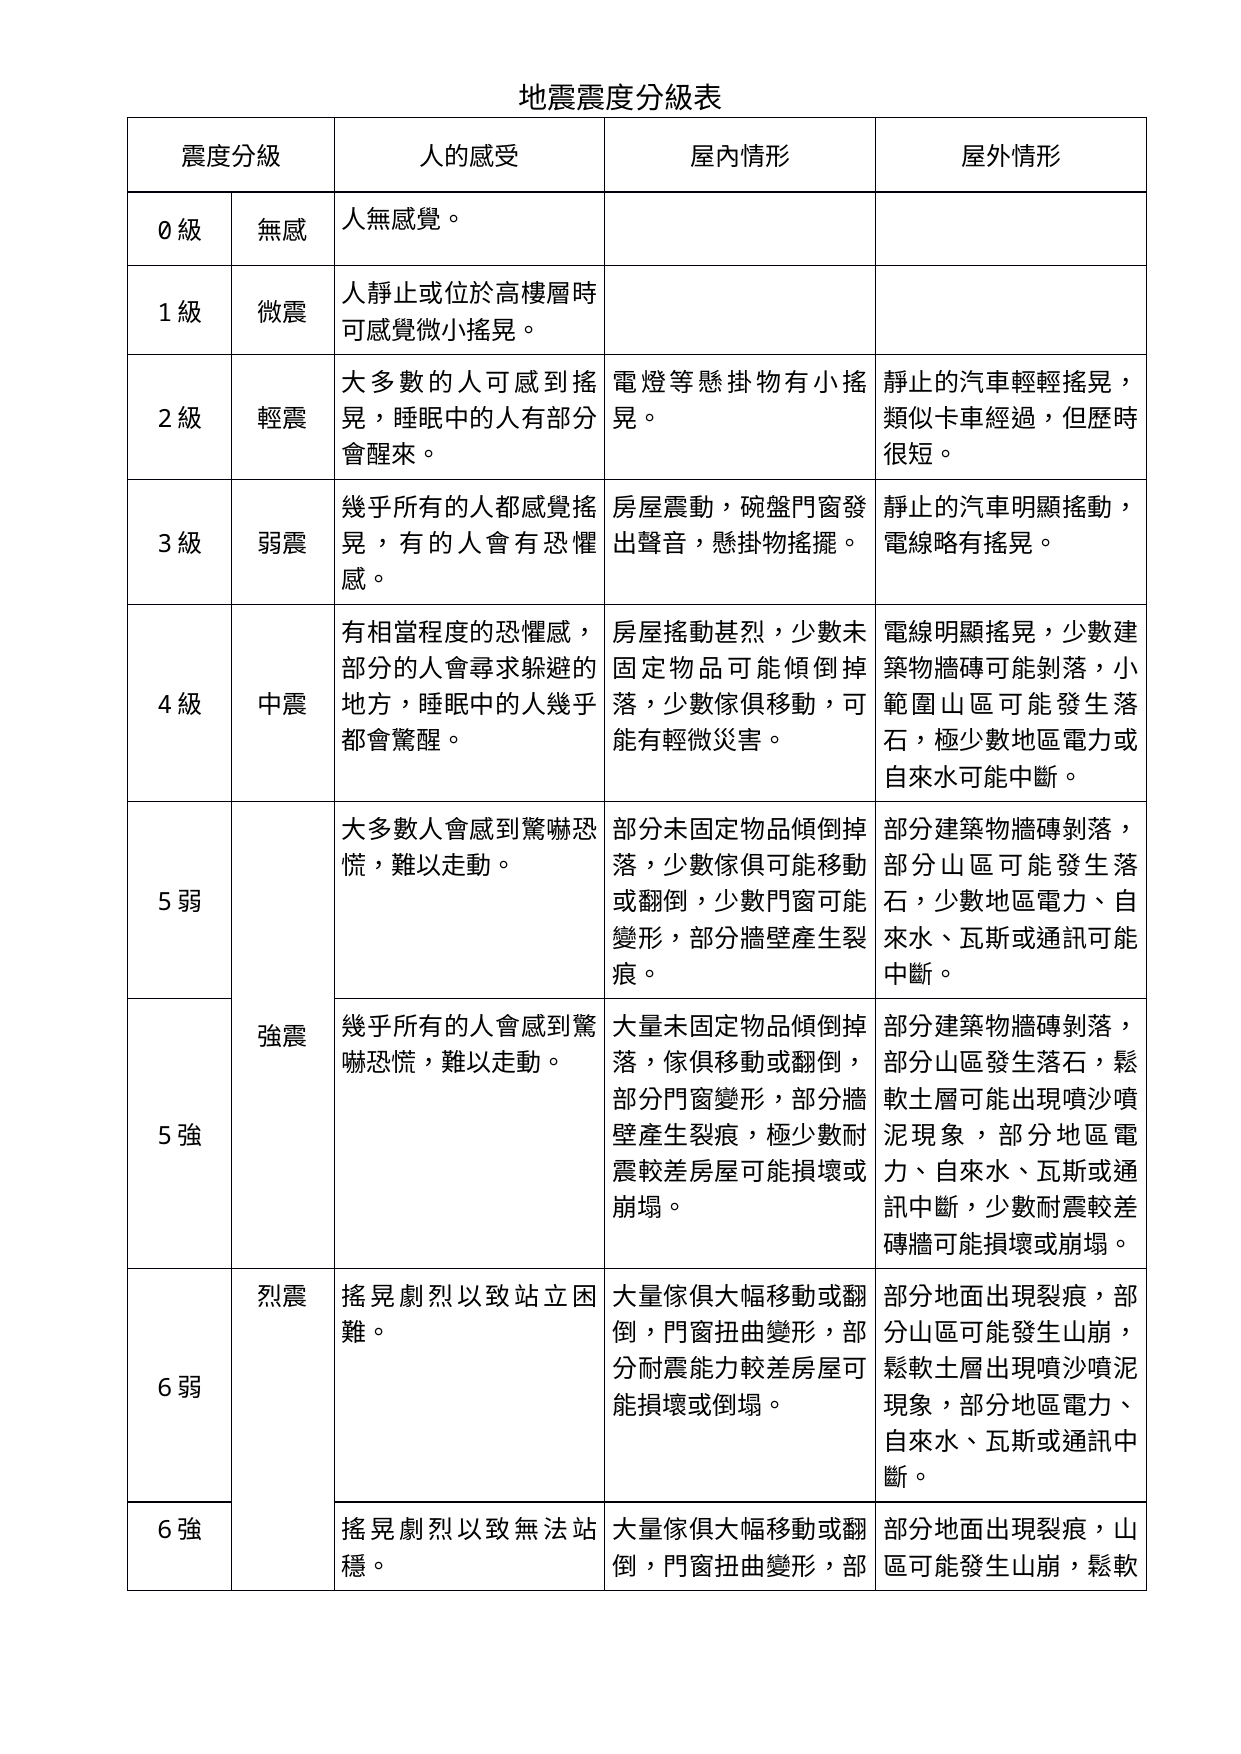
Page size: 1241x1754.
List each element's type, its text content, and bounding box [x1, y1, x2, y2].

table_cell 房屋震動，碗盤門窗發出聲音，懸掛物搖擺。 [605, 480, 875, 603]
table_cell 微震 [232, 266, 334, 354]
table_cell 2級 [128, 355, 231, 479]
table_cell 幾乎所有的人都感覺搖晃，有的人會有恐懼感。 [335, 480, 604, 603]
table_cell 1級 [128, 266, 231, 354]
table_cell 人無感覺。 [335, 193, 604, 265]
table_cell 靜止的汽車明顯搖動，電線略有搖晃。 [876, 480, 1146, 603]
table_cell 6強 [128, 1503, 231, 1590]
table_cell 4級 [128, 605, 231, 801]
table_header 屋外情形 [876, 118, 1146, 191]
table_cell 電燈等懸掛物有小搖晃。 [605, 355, 875, 479]
table_cell [876, 266, 1146, 354]
table_cell 中震 [232, 605, 334, 801]
table_header 屋內情形 [605, 118, 875, 191]
table_cell 強震 [232, 802, 334, 1268]
table_cell [605, 266, 875, 354]
table_cell 電線明顯搖晃，少數建築物牆磚可能剝落，小範圍山區可能發生落石，極少數地區電力或自來水可能中斷。 [876, 605, 1146, 801]
table_cell 房屋搖動甚烈，少數未固定物品可能傾倒掉落，少數傢俱移動，可能有輕微災害。 [605, 605, 875, 801]
table_cell 烈震 [232, 1269, 334, 1590]
table_cell 5弱 [128, 802, 231, 998]
table_header 人的感受 [335, 118, 604, 191]
table_cell 5強 [128, 999, 231, 1268]
text 地震震度分級表 [187, 75, 1053, 117]
table_cell 0級 [128, 193, 231, 265]
table_cell [605, 193, 875, 265]
table_cell 部分建築物牆磚剝落，部分山區發生落石，鬆軟土層可能出現噴沙噴泥現象，部分地區電力、自來水、瓦斯或通訊中斷，少數耐震較差磚牆可能損壞或崩塌。 [876, 999, 1146, 1268]
table_cell [876, 193, 1146, 265]
table_cell 弱震 [232, 480, 334, 603]
table_cell 6弱 [128, 1269, 231, 1501]
table_cell 靜止的汽車輕輕搖晃，類似卡車經過，但歷時很短。 [876, 355, 1146, 479]
table_cell 部分未固定物品傾倒掉落，少數傢俱可能移動或翻倒，少數門窗可能變形，部分牆壁產生裂痕。 [605, 802, 875, 998]
table_cell 幾乎所有的人會感到驚嚇恐慌，難以走動。 [335, 999, 604, 1268]
table_cell 人靜止或位於高樓層時可感覺微小搖晃。 [335, 266, 604, 354]
table_cell 大多數人會感到驚嚇恐慌，難以走動。 [335, 802, 604, 998]
table_cell 搖晃劇烈以致站立困難。 [335, 1269, 604, 1501]
table_cell 大量未固定物品傾倒掉落，傢俱移動或翻倒，部分門窗變形，部分牆壁產生裂痕，極少數耐震較差房屋可能損壞或崩塌。 [605, 999, 875, 1268]
table_cell 部分地面出現裂痕，部分山區可能發生山崩，鬆軟土層出現噴沙噴泥現象，部分地區電力、自來水、瓦斯或通訊中斷。 [876, 1269, 1146, 1501]
table_cell 無感 [232, 193, 334, 265]
table_cell 搖晃劇烈以致無法站穩。 [335, 1503, 604, 1590]
table_cell 大多數的人可感到搖晃，睡眠中的人有部分會醒來。 [335, 355, 604, 479]
table_cell 輕震 [232, 355, 334, 479]
table_cell 有相當程度的恐懼感，部分的人會尋求躲避的地方，睡眠中的人幾乎都會驚醒。 [335, 605, 604, 801]
table_header 震度分級 [128, 118, 334, 191]
table_cell 部分建築物牆磚剝落，部分山區可能發生落石，少數地區電力、自來水、瓦斯或通訊可能中斷。 [876, 802, 1146, 998]
table_cell 大量傢俱大幅移動或翻倒，門窗扭曲變形，部分耐震能力較差房屋可能損壞或倒塌。 [605, 1269, 875, 1501]
table_cell 大量傢俱大幅移動或翻倒，門窗扭曲變形，部 [605, 1503, 875, 1590]
table_cell 部分地面出現裂痕，山區可能發生山崩，鬆軟 [876, 1503, 1146, 1590]
table_cell 3級 [128, 480, 231, 603]
